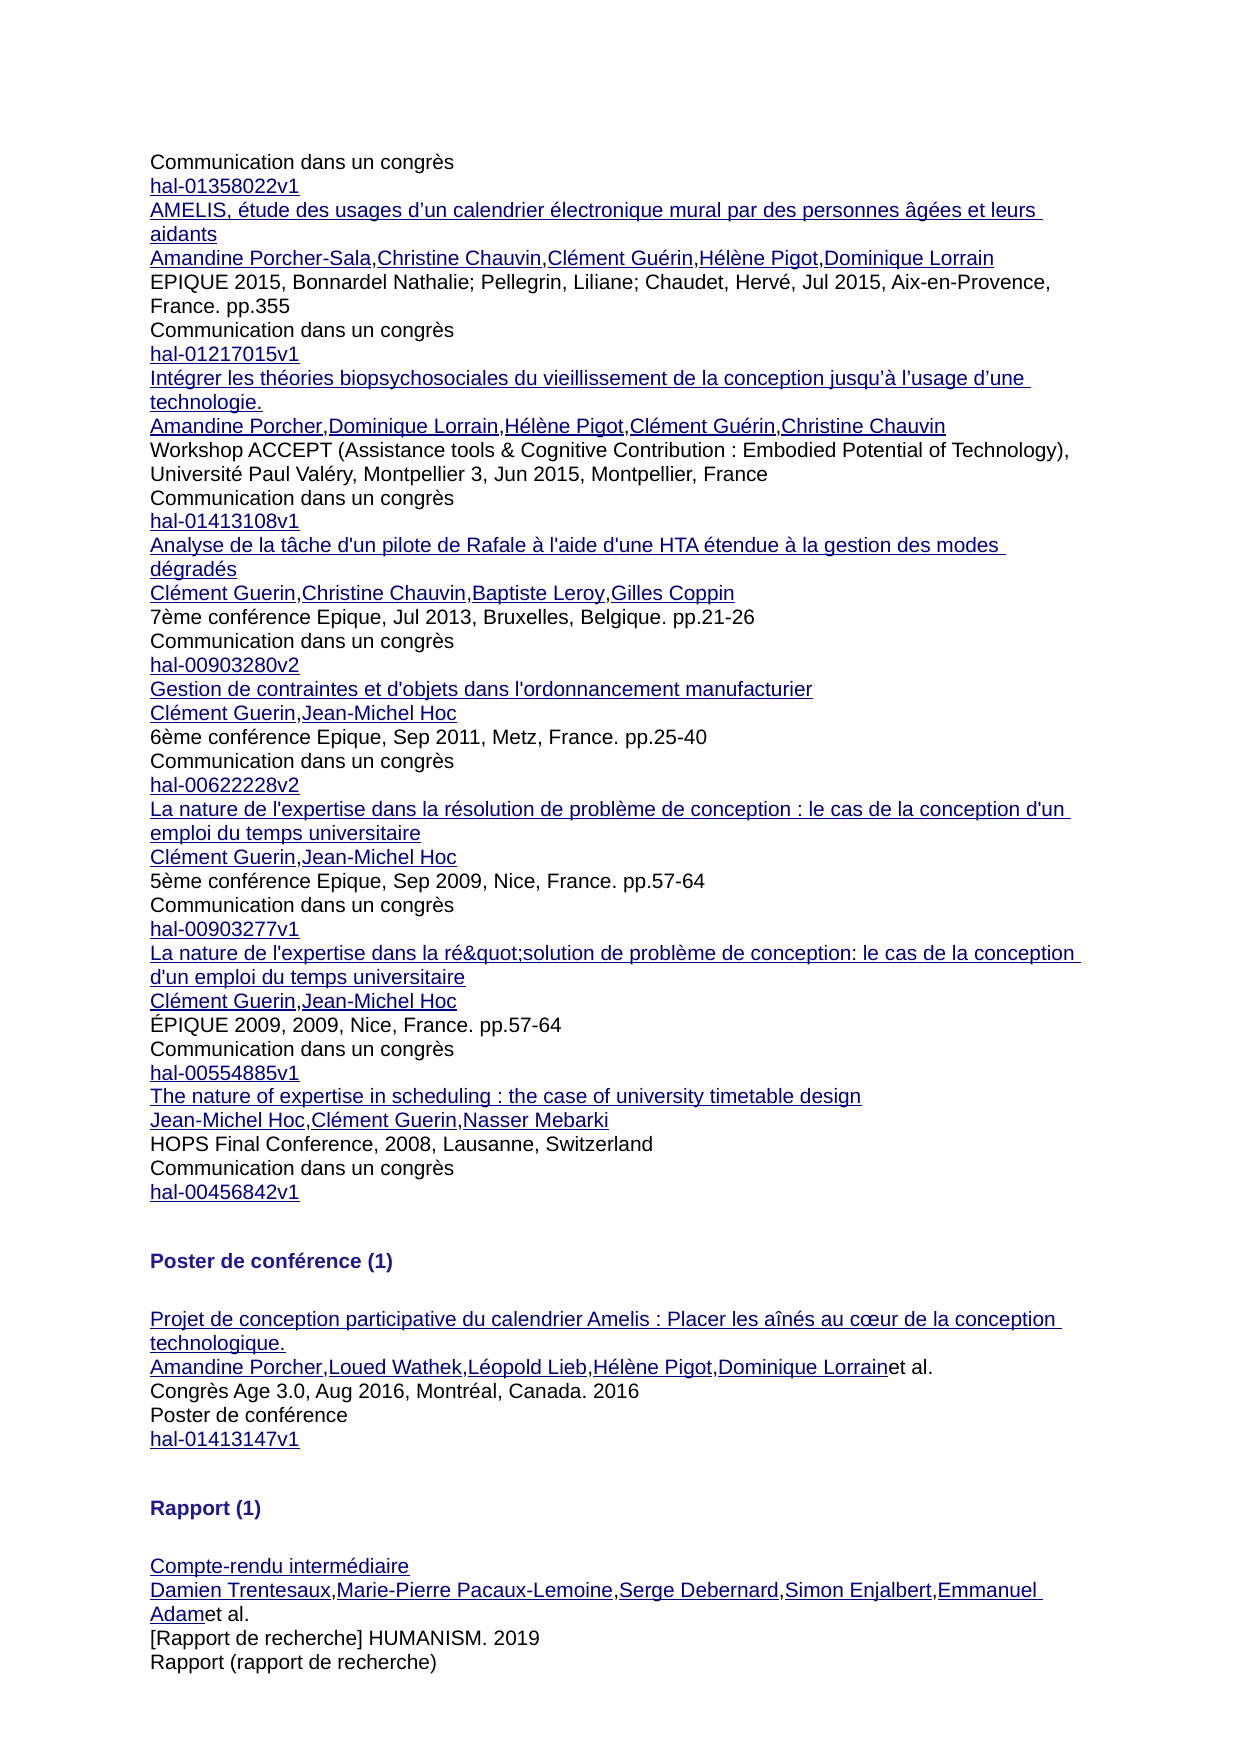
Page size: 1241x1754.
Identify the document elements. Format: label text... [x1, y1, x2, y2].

table_cell AMELIS, étude des usages d’un calendrier électronique mural par des personnes âgées et leurs aidants Amandine Porcher-Sala,Christine Chauvin,Clément Guérin,Hélène Pigot,Dominique Lorrain EPIQUE 2015, Bonnardel Nathalie; Pellegrin, Liliane; Chaudet, Hervé, Jul 2015, Aix-en-Provence, France. pp.355 Communication dans un congrès hal-01217015v1 [150, 198, 1090, 366]
table_header Compte-rendu intermédiaire Damien Trentesaux,Marie-Pierre Pacaux-Lemoine,Serge Debernard,Simon Enjalbert,Emmanuel Adamet al. [Rapport de recherche] HUMANISM. 2019 Rapport (rapport de recherche) [150, 1554, 1090, 1674]
table_cell The nature of expertise in scheduling : the case of university timetable design Jean-Michel Hoc,Clément Guerin,Nasser Mebarki HOPS Final Conference, 2008, Lausanne, Switzerland Communication dans un congrès hal-00456842v1 [150, 1084, 1090, 1204]
table_cell Analyse de la tâche d'un pilote de Rafale à l'aide d'une HTA étendue à la gestion des modes dégradés Clément Guerin,Christine Chauvin,Baptiste Leroy,Gilles Coppin 7ème conférence Epique, Jul 2013, Bruxelles, Belgique. pp.21-26 Communication dans un congrès hal-00903280v2 [150, 533, 1090, 677]
table_cell Communication dans un congrès hal-01358022v1 [150, 150, 1090, 198]
table_cell La nature de l'expertise dans la résolution de problème de conception : le cas de la conception d'un emploi du temps universitaire Clément Guerin,Jean-Michel Hoc 5ème conférence Epique, Sep 2009, Nice, France. pp.57-64 Communication dans un congrès hal-00903277v1 [150, 797, 1090, 941]
table_cell Intégrer les théories biopsychosociales du vieillissement de la conception jusqu’à l’usage d’une technologie. Amandine Porcher,Dominique Lorrain,Hélène Pigot,Clément Guérin,Christine Chauvin Workshop ACCEPT (Assistance tools & Cognitive Contribution : Embodied Potential of Technology), Université Paul Valéry, Montpellier 3, Jun 2015, Montpellier, France Communication dans un congrès hal-01413108v1 [150, 366, 1090, 533]
table_cell Gestion de contraintes et d'objets dans l'ordonnancement manufacturier Clément Guerin,Jean-Michel Hoc 6ème conférence Epique, Sep 2011, Metz, France. pp.25-40 Communication dans un congrès hal-00622228v2 [150, 677, 1090, 797]
subtitle Rapport (1) [150, 1496, 1090, 1520]
table_header Projet de conception participative du calendrier Amelis : Placer les aînés au cœur de la conception technologique. Amandine Porcher,Loued Wathek,Léopold Lieb,Hélène Pigot,Dominique Lorrainet al. Congrès Age 3.0, Aug 2016, Montréal, Canada. 2016 Poster de conférence hal-01413147v1 [150, 1307, 1090, 1451]
table_cell La nature de l'expertise dans la ré&quot;solution de problème de conception: le cas de la conception d'un emploi du temps universitaire Clément Guerin,Jean-Michel Hoc ÉPIQUE 2009, 2009, Nice, France. pp.57-64 Communication dans un congrès hal-00554885v1 [150, 941, 1090, 1084]
subtitle Poster de conférence (1) [150, 1249, 1090, 1273]
